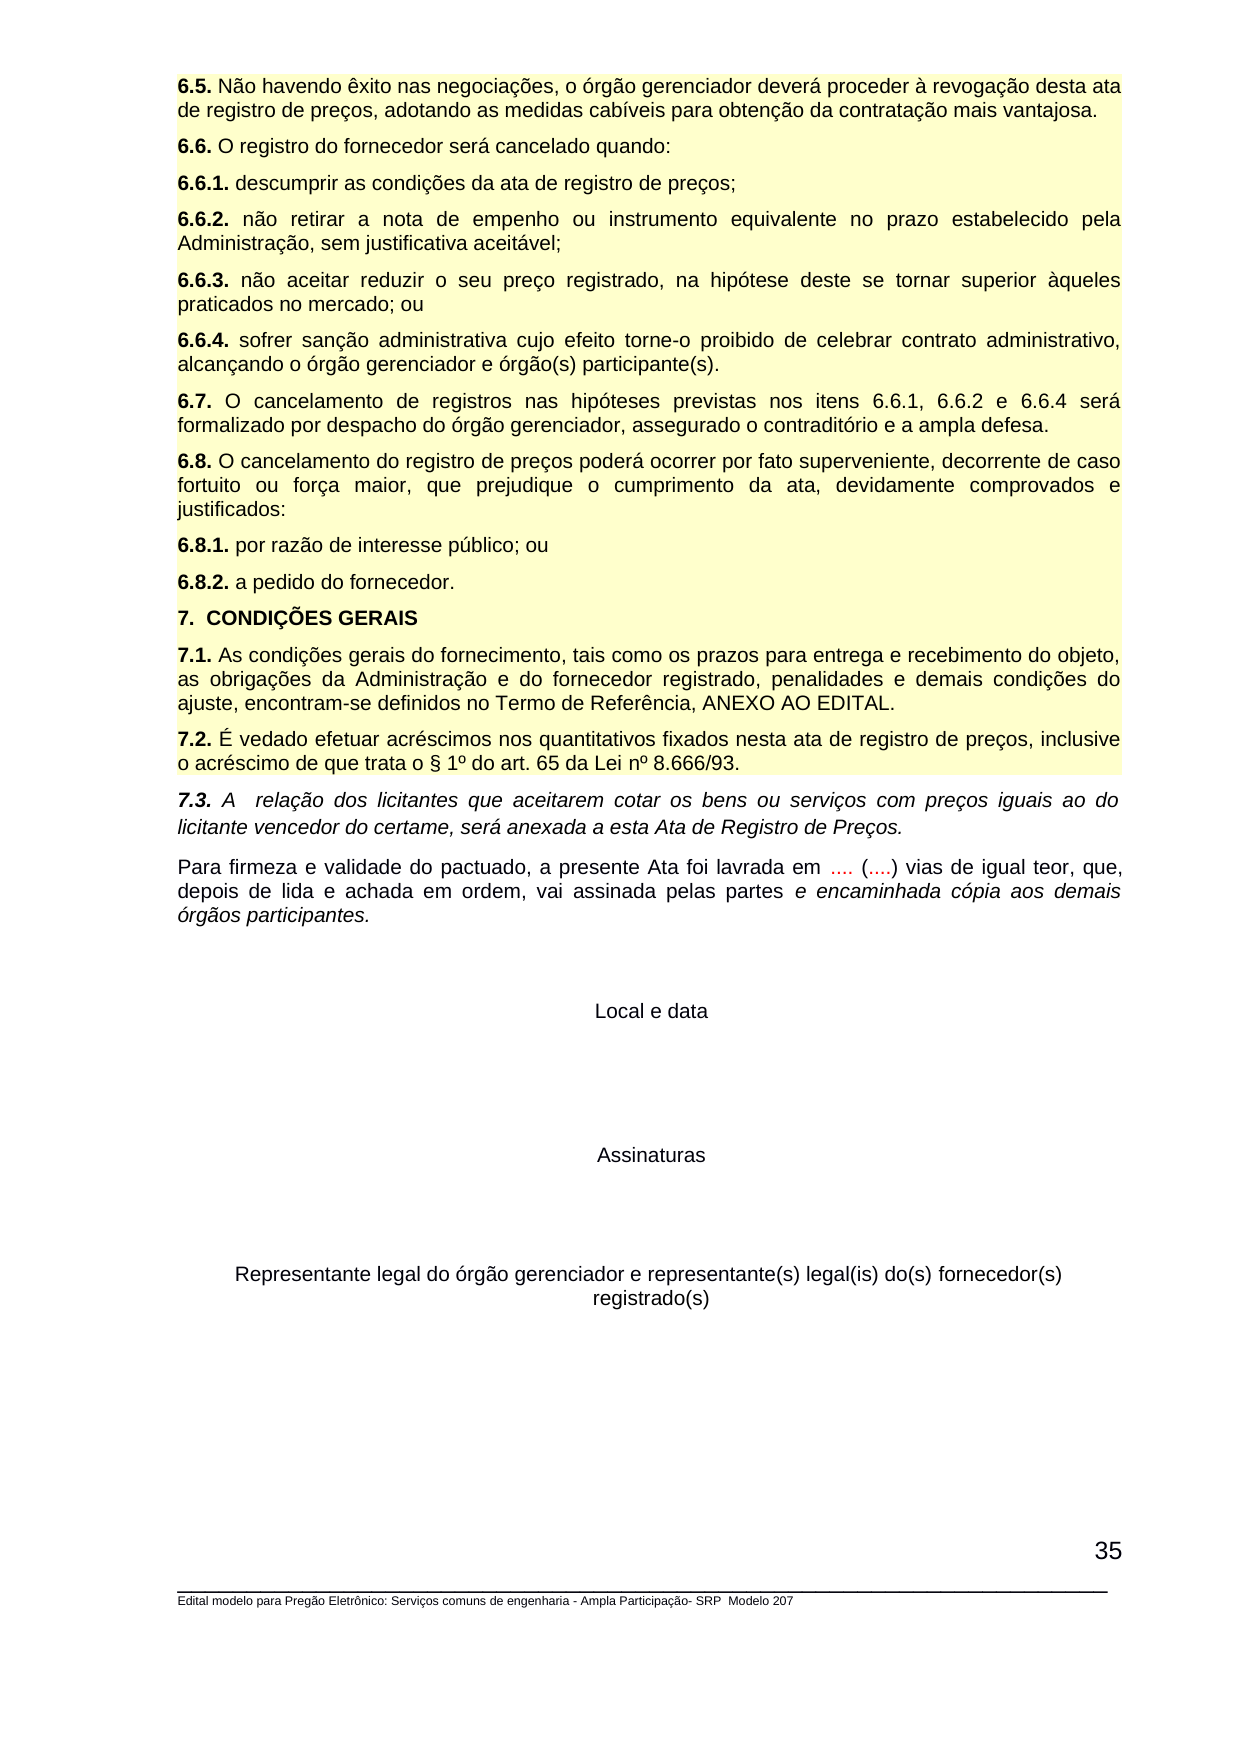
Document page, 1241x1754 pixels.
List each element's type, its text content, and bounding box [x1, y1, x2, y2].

text Assinaturas [177, 1142, 1125, 1166]
text 6.6.3. não aceitar reduzir o seu preço registrado, na hipótese deste se tornar superior àqueles praticados no mercado; ou [177, 268, 1122, 316]
text 6.7. O cancelamento de registros nas hipóteses previstas nos itens 6.6.1, 6.6.2 e 6.6.4 será formalizado por despacho do órgão gerenciador, assegurado o contraditório e a ampla defesa. [177, 388, 1122, 436]
text 6.6. O registro do fornecedor será cancelado quando: [177, 134, 1122, 158]
text Para firmeza e validade do pactuado, a presente Ata foi lavrada em .... (....) vias de igual teor, que, depois de lida e achada em ordem, vai assinada pelas partes e encaminhada cópia aos demais órgãos participantes. [177, 855, 1124, 927]
text 7. CONDIÇÕES GERAIS [177, 606, 1122, 630]
text 6.8.2. a pedido do fornecedor. [177, 570, 1122, 594]
text 6.8.1. por razão de interesse público; ou [177, 533, 1122, 557]
text 6.6.2. não retirar a nota de empenho ou instrumento equivalente no prazo estabelecido pela Administração, sem justificativa aceitável; [177, 207, 1122, 255]
text Local e data [177, 999, 1125, 1023]
text registrado(s) [177, 1286, 1125, 1310]
text Representante legal do órgão gerenciador e representante(s) legal(is) do(s) fornecedor(s) [177, 1262, 1125, 1286]
text 7.2. É vedado efetuar acréscimos nos quantitativos fixados nesta ata de registro de preços, inclusive o acréscimo de que trata o § 1º do art. 65 da Lei nº 8.666/93. [177, 727, 1122, 775]
text 6.8. O cancelamento do registro de preços poderá ocorrer por fato superveniente, decorrente de caso fortuito ou força maior, que prejudique o cumprimento da ata, devidamente comprovados e justificados: [177, 449, 1122, 521]
text 6.6.4. sofrer sanção administrativa cujo efeito torne-o proibido de celebrar contrato administrativo, alcançando o órgão gerenciador e órgão(s) participante(s). [177, 328, 1122, 376]
text 7.1. As condições gerais do fornecimento, tais como os prazos para entrega e recebimento do objeto, as obrigações da Administração e do fornecedor registrado, penalidades e demais condições do ajuste, encontram-se definidos no Termo de Referência, ANEXO AO EDITAL. [177, 643, 1122, 714]
text 6.5. Não havendo êxito nas negociações, o órgão gerenciador deverá proceder à revogação desta ata de registro de preços, adotando as medidas cabíveis para obtenção da contratação mais vantajosa. [177, 74, 1122, 122]
text 6.6.1. descumprir as condições da ata de registro de preços; [177, 171, 1122, 195]
text 7.3. A relação dos licitantes que aceitarem cotar os bens ou serviços com preços iguais ao do licitante vencedor do certame, será anexada a esta Ata de Registro de Preços. [177, 787, 1122, 839]
